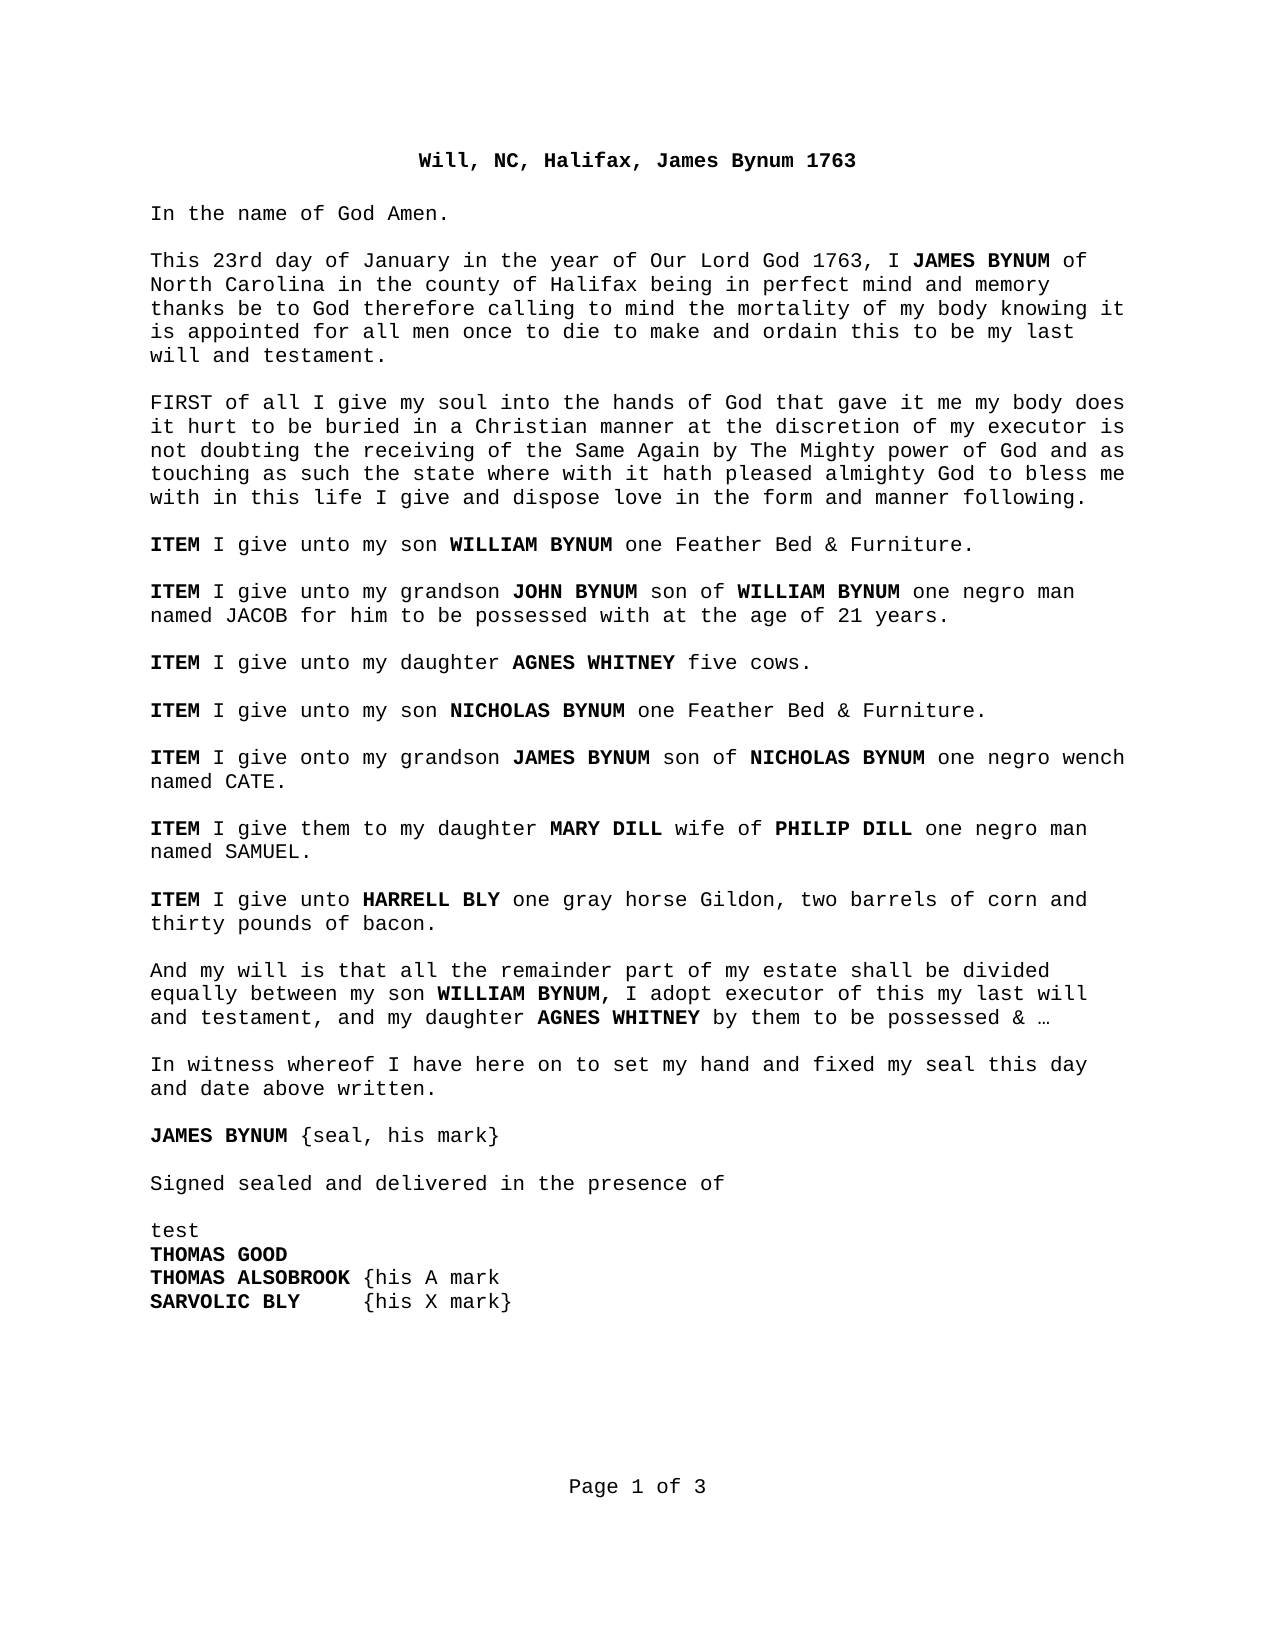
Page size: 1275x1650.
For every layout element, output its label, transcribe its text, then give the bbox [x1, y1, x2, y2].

text First of all I give my soul into the hands of God that gave it me my body does it hurt to be buried in a Christian manner at the discretion of my executor is not doubting the receiving of the Same Again by The Mighty power of God and as touching as such the state where with it hath pleased almighty God to bless me with in this life I give and dispose love in the form and manner following. [150, 392, 1125, 511]
text In witness whereof I have here on to set my hand and fixed my seal this day and date above written. [150, 1054, 1125, 1102]
text Signed sealed and delivered in the presence of [150, 1173, 1125, 1196]
text test [150, 1220, 1125, 1243]
text Thomas good [150, 1243, 1125, 1267]
text Thomas Alsobrook {his A mark [150, 1267, 1125, 1291]
text Sarvolic Bly {his X mark} [150, 1291, 1125, 1314]
text Item I give unto my son Nicholas Bynum one Feather Bed & Furniture. [150, 700, 1125, 723]
text In the name of God Amen. [150, 203, 1125, 227]
text Item I give them to my daughter Mary Dill wife of Philip Dill one negro man named Samuel. [150, 818, 1125, 865]
text Item I give unto my daughter Agnes Whitney five cows. [150, 652, 1125, 676]
text This 23rd day of January in the year of Our Lord God 1763, I James Bynum of North Carolina in the county of Halifax being in perfect mind and memory thanks be to God therefore calling to mind the mortality of my body knowing it is appointed for all men once to die to make and ordain this to be my last will and testament. [150, 250, 1125, 369]
text Item I give unto Harrell Bly one gray horse Gildon, two barrels of corn and thirty pounds of bacon. [150, 889, 1125, 936]
text Item I give unto my son William Bynum one Feather Bed & Furniture. [150, 534, 1125, 558]
text Item I give unto my grandson John Bynum son of William Bynum one negro man named Jacob for him to be possessed with at the age of 21 years. [150, 581, 1125, 629]
text And my will is that all the remainder part of my estate shall be divided equally between my son William Bynum, I adopt executor of this my last will and testament, and my daughter Agnes Whitney by them to be possessed & … [150, 960, 1125, 1031]
text James Bynum {seal, his mark} [150, 1125, 1125, 1149]
text Item I give onto my grandson James Bynum son of Nicholas Bynum one negro wench named cate. [150, 747, 1125, 794]
